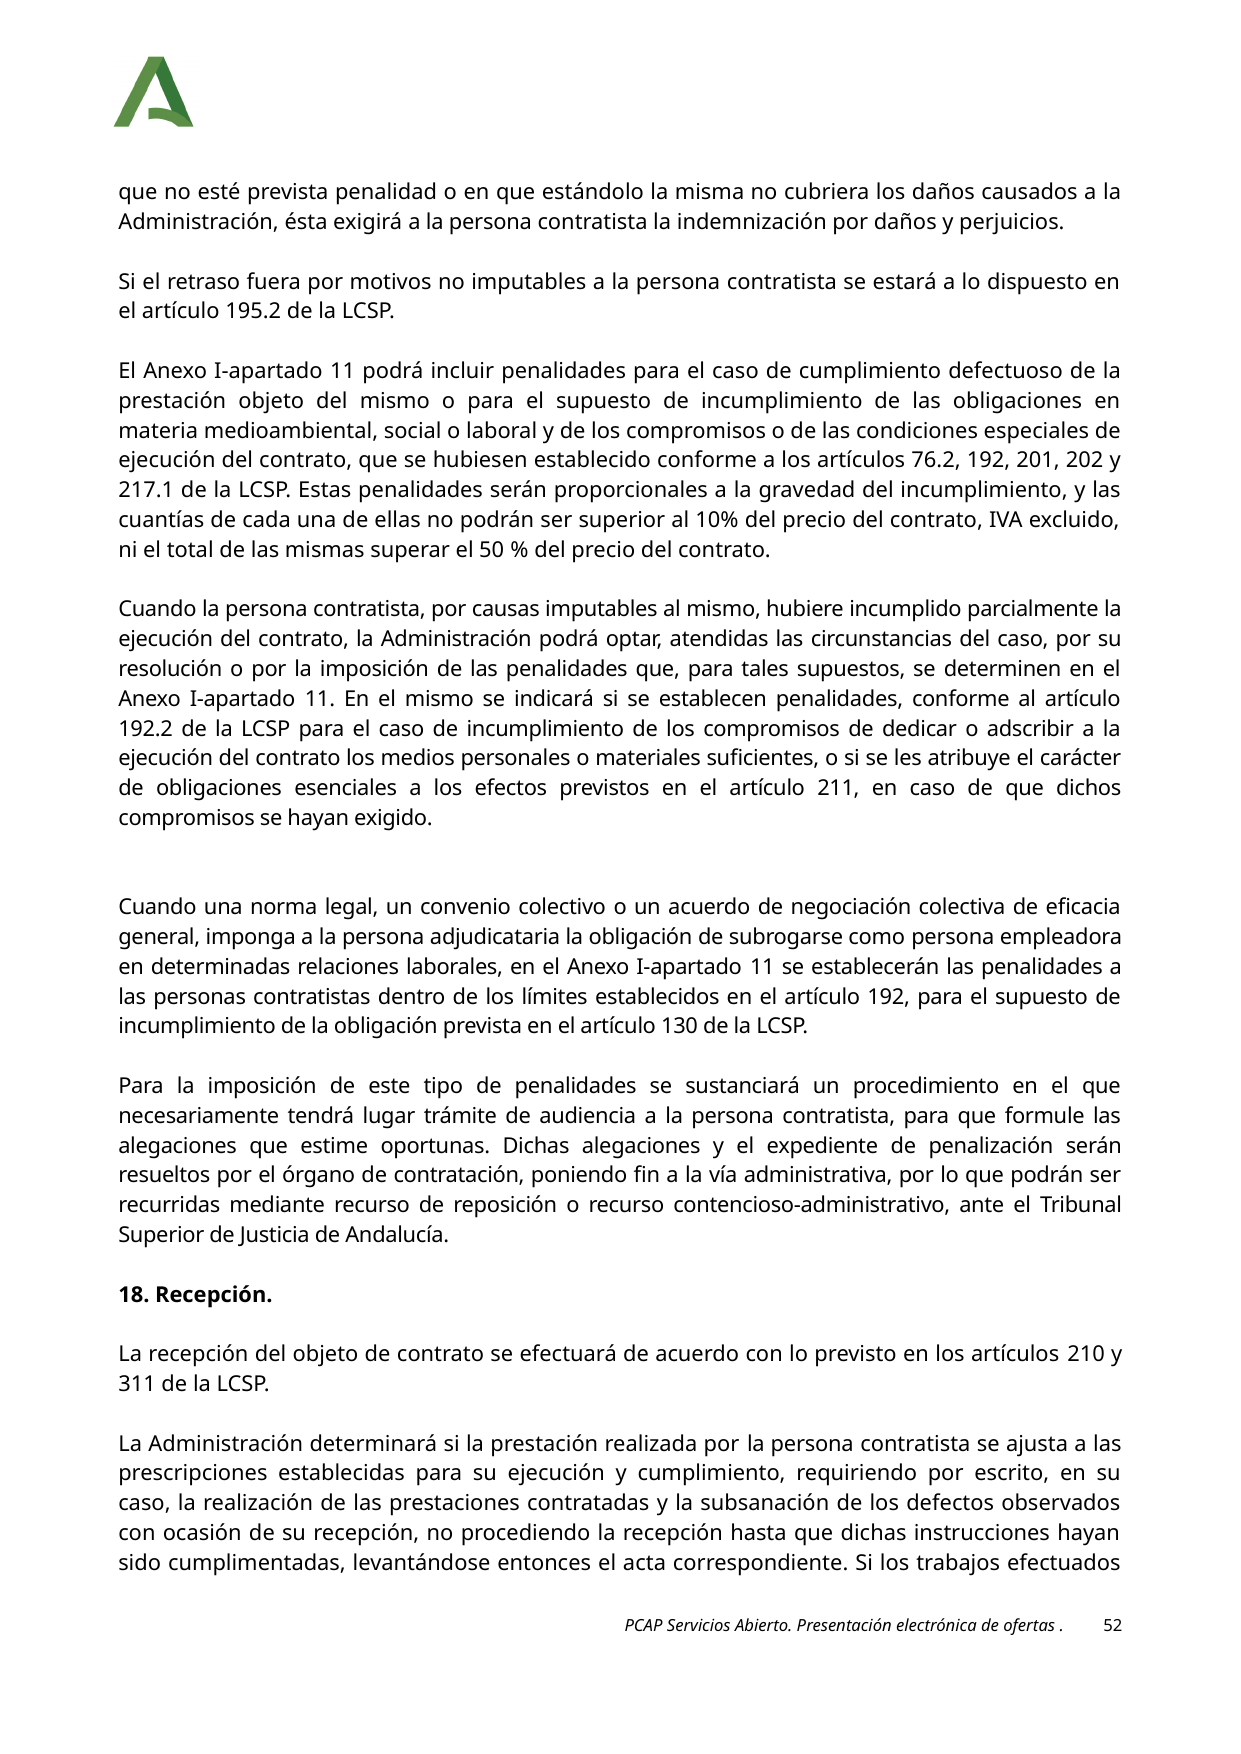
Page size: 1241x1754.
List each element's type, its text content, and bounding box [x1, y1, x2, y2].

text Cuando la persona contratista, por causas imputables al mismo, hubiere incumplido parcialmente la ejecución del contrato, la Administración podrá optar, atendidas las circunstancias del caso, por su resolución o por la imposición de las penalidades que, para tales supuestos, se determinen en el Anexo I-apartado 11. En el mismo se indicará si se establecen penalidades, conforme al artículo 192.2 de la LCSP para el caso de incumplimiento de los compromisos de dedicar o adscribir a la ejecución del contrato los medios personales o materiales suficientes, o si se les atribuye el carácter de obligaciones esenciales a los efectos previstos en el artículo 211, en caso de que dichos compromisos se hayan exigido. [118, 593, 1122, 832]
text Para la imposición de este tipo de penalidades se sustanciará un procedimiento en el que necesariamente tendrá lugar trámite de audiencia a la persona contratista, para que formule las alegaciones que estime oportunas. Dichas alegaciones y el expediente de penalización serán resueltos por el órgano de contratación, poniendo fin a la vía administrativa, por lo que podrán ser recurridas mediante recurso de reposición o recurso contencioso-administrativo, ante el Tribunal Superior de Justicia de Andalucía. [118, 1070, 1122, 1249]
text El Anexo I-apartado 11 podrá incluir penalidades para el caso de cumplimiento defectuoso de la prestación objeto del mismo o para el supuesto de incumplimiento de las obligaciones en materia medioambiental, social o laboral y de los compromisos o de las condiciones especiales de ejecución del contrato, que se hubiesen establecido conforme a los artículos 76.2, 192, 201, 202 y 217.1 de la LCSP. Estas penalidades serán proporcionales a la gravedad del incumplimiento, y las cuantías de cada una de ellas no podrán ser superior al 10% del precio del contrato, IVA excluido, ni el total de las mismas superar el 50 % del precio del contrato. [118, 355, 1122, 564]
text La Administración determinará si la prestación realizada por la persona contratista se ajusta a las prescripciones establecidas para su ejecución y cumplimiento, requiriendo por escrito, en su caso, la realización de las prestaciones contratadas y la subsanación de los defectos observados con ocasión de su recepción, no procediendo la recepción hasta que dichas instrucciones hayan sido cumplimentadas, levantándose entonces el acta correspondiente. Si los trabajos efectuados [118, 1428, 1122, 1577]
text Si el retraso fuera por motivos no imputables a la persona contratista se estará a lo dispuesto en el artículo 195.2 de la LCSP. [118, 266, 1122, 325]
text Cuando una norma legal, un convenio colectivo o un acuerdo de negociación colectiva de eficacia general, imponga a la persona adjudicataria la obligación de subrogarse como persona empleadora en determinadas relaciones laborales, en el Anexo I-apartado 11 se establecerán las penalidades a las personas contratistas dentro de los límites establecidos en el artículo 192, para el supuesto de incumplimiento de la obligación prevista en el artículo 130 de la LCSP. [118, 891, 1122, 1040]
subtitle 18. Recepción. [118, 1279, 1122, 1308]
text que no esté prevista penalidad o en que estándolo la misma no cubriera los daños causados a la Administración, ésta exigirá a la persona contratista la indemnización por daños y perjuicios. [118, 176, 1122, 236]
text La recepción del objeto de contrato se efectuará de acuerdo con lo previsto en los artículos 210 y 311 de la LCSP. [118, 1338, 1122, 1398]
picture [109, 52, 198, 131]
